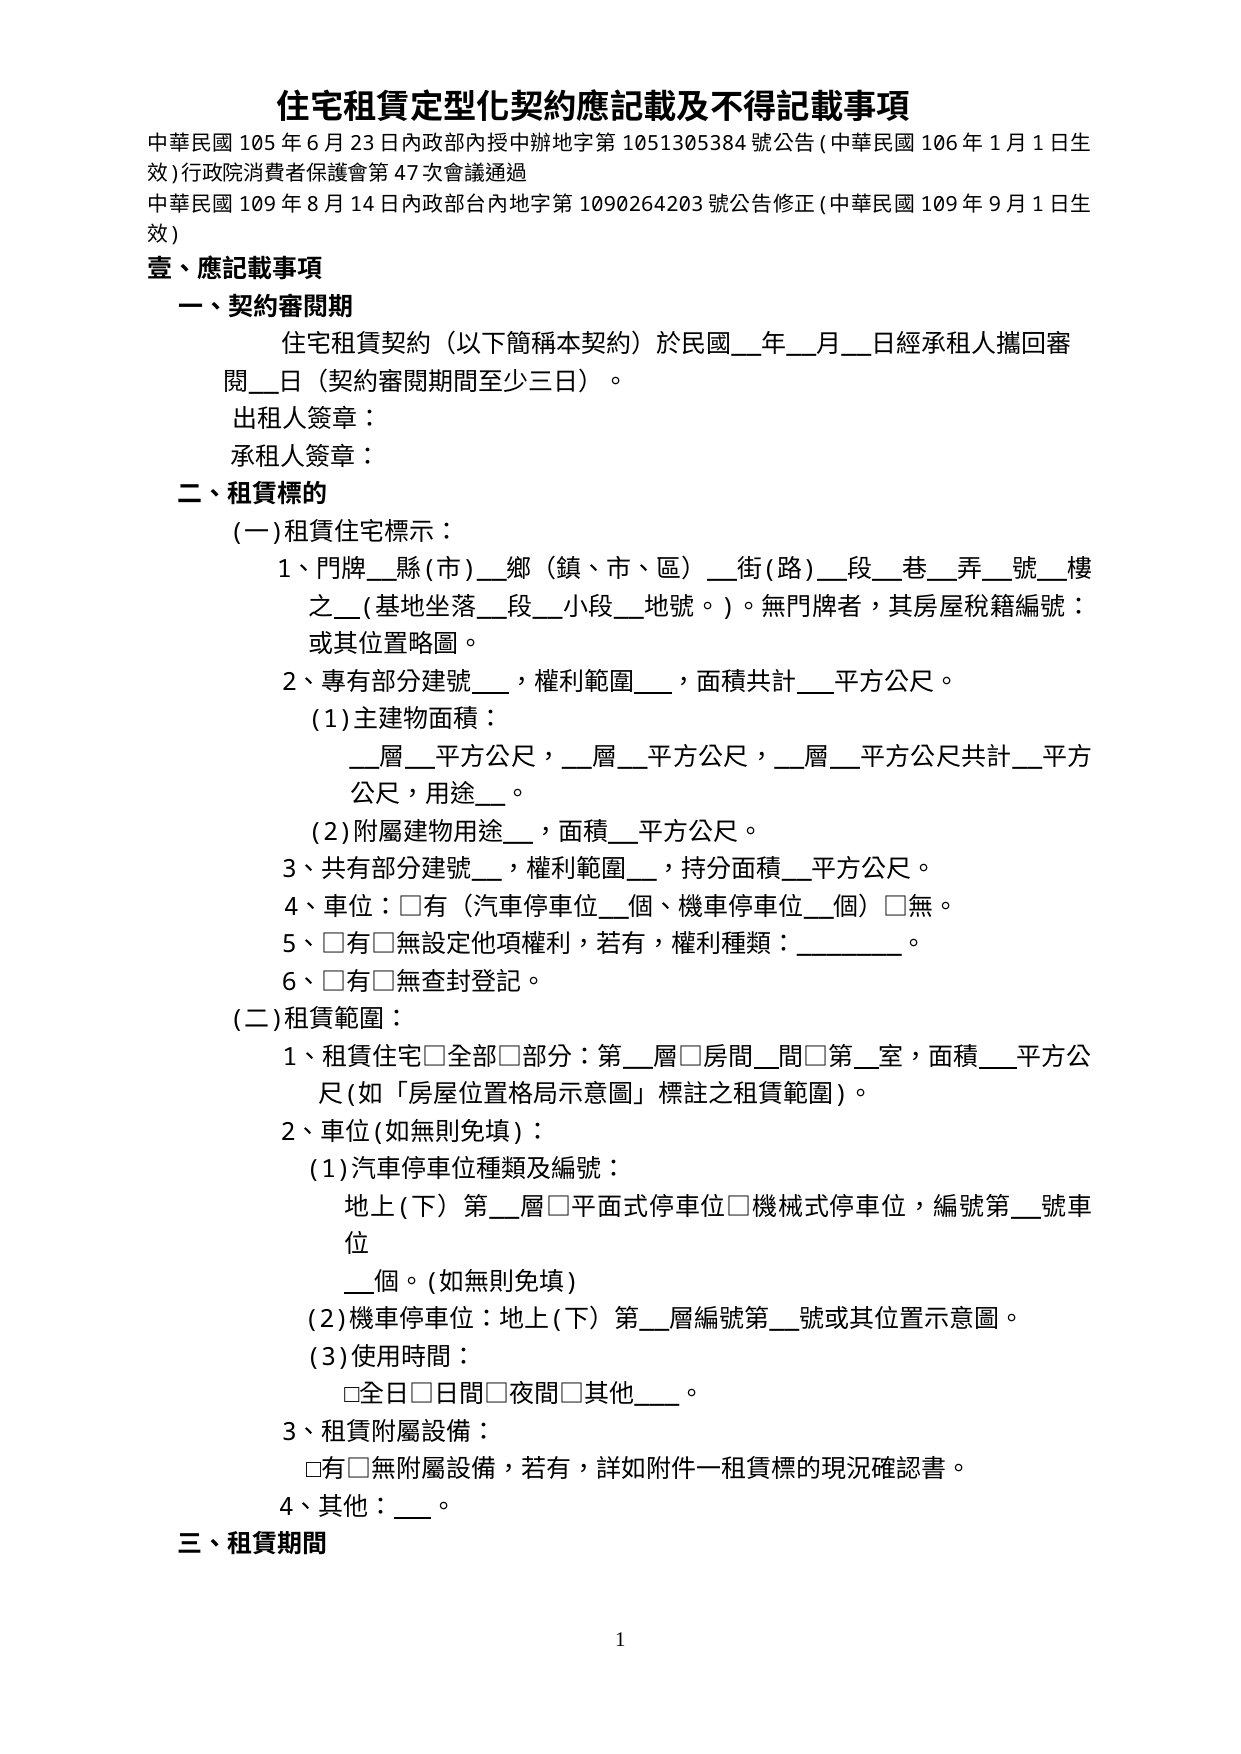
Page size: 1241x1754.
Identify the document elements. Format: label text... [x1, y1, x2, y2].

text 6、□有□無查封登記。 [282, 960, 1092, 997]
text 2、車位(如無則免填)： [280, 1110, 1092, 1147]
text 一、契約審閱期 [178, 285, 1089, 322]
text 住宅租賃契約（以下簡稱本契約）於民國__年__月__日經承租人攜回審閱__日（契約審閱期間至少三日）。 [223, 322, 1089, 397]
text 三、租賃期間 [177, 1522, 1092, 1560]
text (二)租賃範圍： [229, 997, 1092, 1035]
text __層__平方公尺，__層__平方公尺，__層__平方公尺共計__平方公尺，用途__。 [349, 735, 1092, 810]
text (一)租賃住宅標示： [229, 510, 1092, 547]
text 2、專有部分建號 ，權利範圍 ，面積共計 平方公尺。 [282, 660, 1092, 697]
text (1)主建物面積： [280, 697, 1092, 735]
text □有□無附屬設備，若有，詳如附件一租賃標的現況確認書。 [306, 1447, 1092, 1485]
text 中華民國105年6月23日內政部內授中辦地字第1051305384號公告(中華民國106年1月1日生效)行政院消費者保護會第47次會議通過 [148, 126, 1092, 187]
text (2)附屬建物用途__，面積__平方公尺。 [280, 810, 1092, 847]
text 3、共有部分建號__，權利範圍__，持分面積__平方公尺。 [282, 847, 1092, 885]
text 個。(如無則免填) [344, 1260, 1092, 1297]
text 5、□有□無設定他項權利，若有，權利種類：_______。 [282, 922, 1092, 960]
text 承租人簽章： [196, 435, 1092, 472]
text □全日□日間□夜間□其他___。 [344, 1372, 1092, 1410]
text 1、租賃住宅□全部□部分：第__層□房間 間□第 室，面積 平方公尺(如「房屋位置格局示意圖」標註之租賃範圍)。 [282, 1035, 1092, 1110]
text (3)使用時間： [178, 1335, 1092, 1372]
text 住宅租賃定型化契約應記載及不得記載事項 [94, 89, 1092, 126]
text 1、門牌__縣(市)__鄉（鎮、市、區）__街(路)__段__巷__弄__號__樓之 (基地坐落__段__小段__地號。)。無門牌者，其房屋稅籍編號： 或其位置略圖。 [277, 547, 1092, 660]
text 出租人簽章： [232, 397, 1092, 435]
text 中華民國109年8月14日內政部台內地字第1090264203號公告修正(中華民國109年9月1日生效) [148, 187, 1092, 247]
text 3、租賃附屬設備： [282, 1410, 1092, 1447]
text (1)汽車停車位種類及編號： [178, 1147, 1092, 1185]
text 4、其他： 。 [178, 1485, 1092, 1522]
text 地上(下）第__層□平面式停車位□機械式停車位，編號第__號車位 [344, 1185, 1092, 1260]
text (2)機車停車位：地上(下）第__層編號第__號或其位置示意圖。 [289, 1297, 1092, 1335]
text 4、車位：□有（汽車停車位__個、機車停車位__個）□無。 [269, 885, 1092, 922]
text 二、租賃標的 [177, 472, 1092, 510]
text 壹、應記載事項 [147, 247, 1092, 285]
